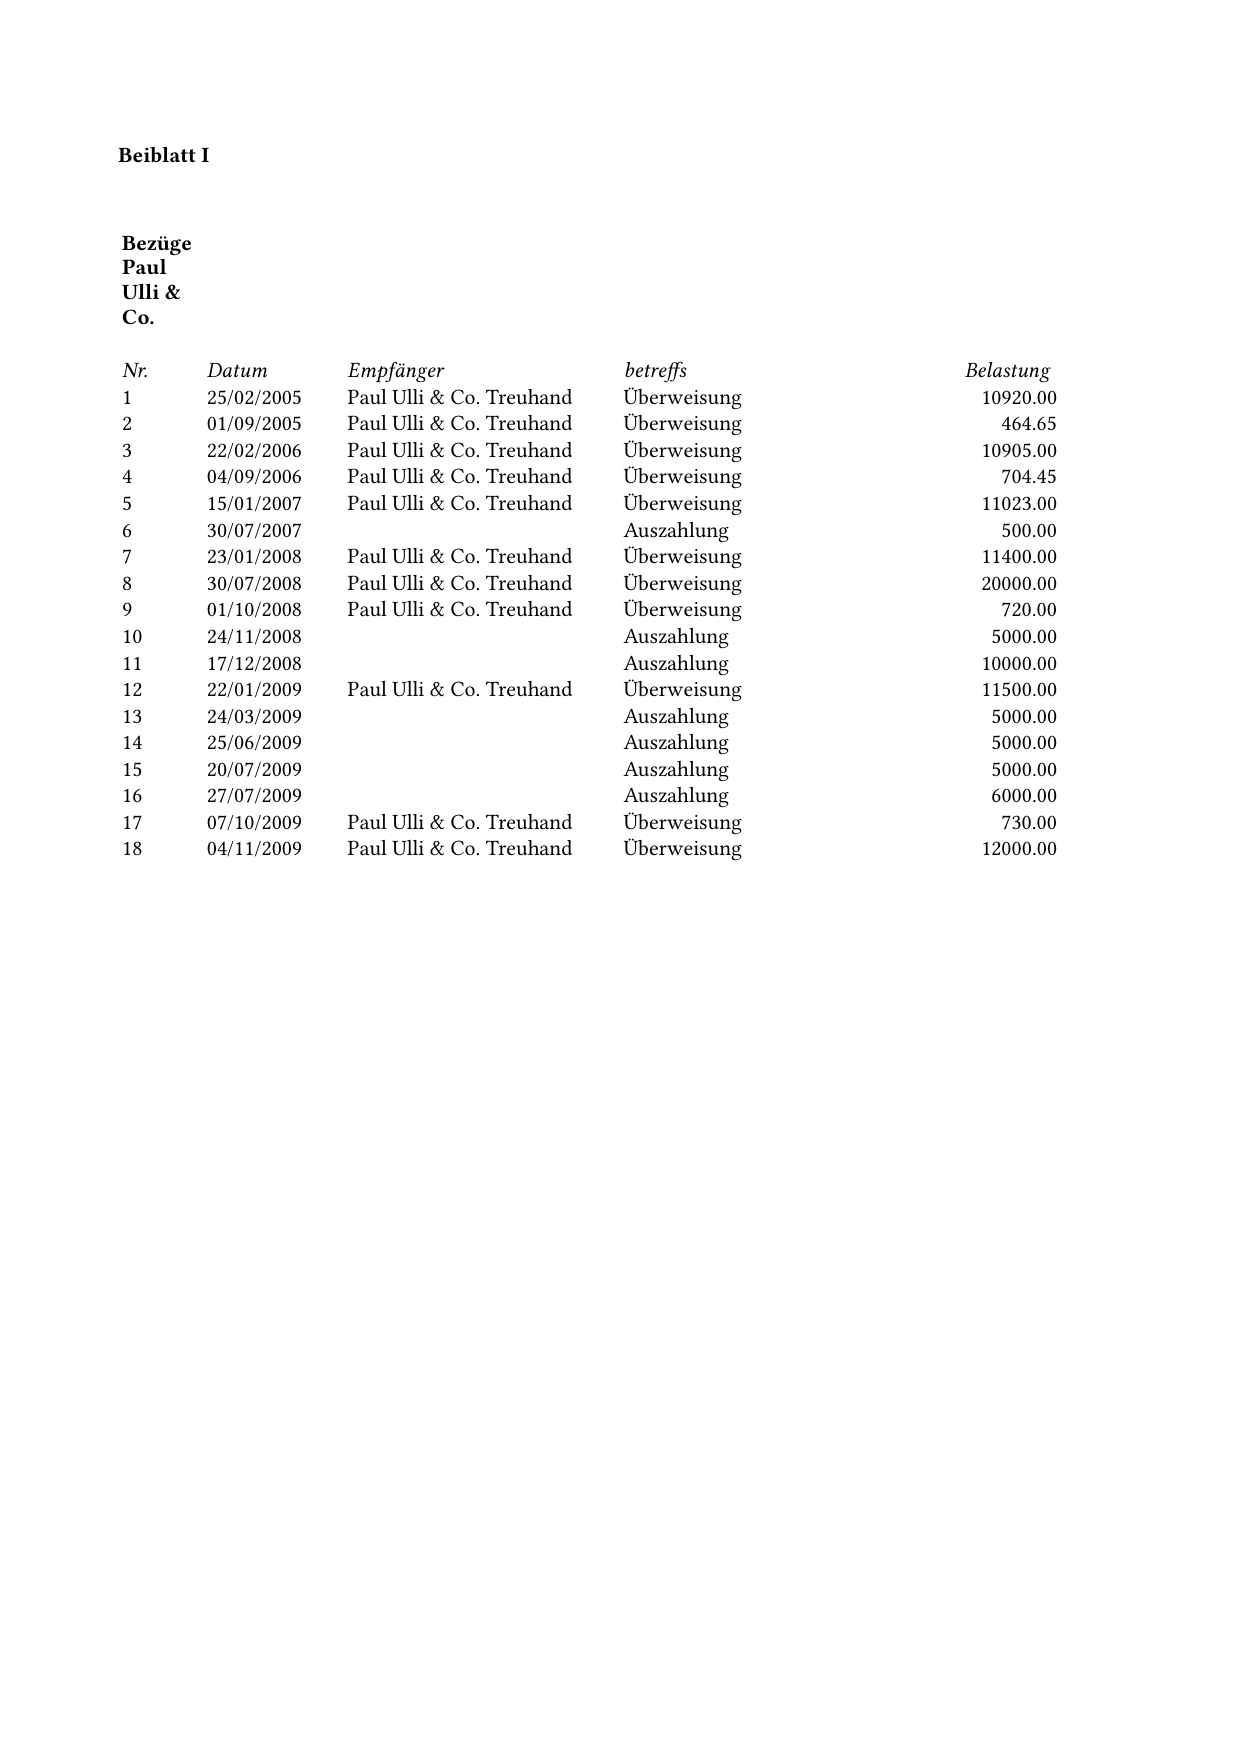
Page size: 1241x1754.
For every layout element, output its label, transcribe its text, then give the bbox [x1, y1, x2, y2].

table_cell [344, 728, 620, 755]
table_cell 704.45 [858, 463, 1060, 489]
table_cell 2 [119, 410, 203, 436]
table_cell 20000.00 [858, 569, 1060, 596]
table_cell 10920.00 [858, 383, 1060, 409]
table_cell 16 [119, 781, 203, 808]
table_cell Überweisung [620, 835, 857, 861]
table_header Bezüge Paul Ulli & Co. [119, 230, 203, 330]
table_cell Auszahlung [620, 622, 857, 649]
table_cell 25/06/2009 [204, 728, 344, 755]
table_cell 01/10/2008 [204, 596, 344, 622]
table_cell 07/10/2009 [204, 808, 344, 834]
table_cell betreffs [620, 356, 857, 383]
table_cell [119, 330, 203, 356]
table_cell Auszahlung [620, 702, 857, 728]
table_cell 11500.00 [858, 675, 1060, 702]
table_cell Auszahlung [620, 728, 857, 755]
table_cell 5000.00 [858, 622, 1060, 649]
table_cell 7 [119, 543, 203, 569]
table_cell 22/02/2006 [204, 436, 344, 463]
table_cell Paul Ulli & Co. Treuhand [344, 835, 620, 861]
table_cell Überweisung [620, 463, 857, 489]
table_cell 730.00 [858, 808, 1060, 834]
table_cell Nr. [119, 356, 203, 383]
table_cell Überweisung [620, 383, 857, 409]
table_cell 30/07/2008 [204, 569, 344, 596]
table_cell 5000.00 [858, 702, 1060, 728]
table_cell 24/11/2008 [204, 622, 344, 649]
table_cell 17 [119, 808, 203, 834]
table_cell 720.00 [858, 596, 1060, 622]
table_cell 18 [119, 835, 203, 861]
table_cell 5 [119, 489, 203, 516]
table_cell [344, 330, 620, 356]
table_cell 3 [119, 436, 203, 463]
table_header [858, 230, 1060, 330]
table_cell Paul Ulli & Co. Treuhand [344, 569, 620, 596]
table_cell Datum [204, 356, 344, 383]
table_cell 24/03/2009 [204, 702, 344, 728]
table_cell [344, 649, 620, 675]
table_cell 15 [119, 755, 203, 781]
table_cell Überweisung [620, 569, 857, 596]
table_cell Paul Ulli & Co. Treuhand [344, 410, 620, 436]
table_cell 11 [119, 649, 203, 675]
table_cell 23/01/2008 [204, 543, 344, 569]
table_header [620, 230, 857, 330]
table_cell Paul Ulli & Co. Treuhand [344, 543, 620, 569]
table_cell 9 [119, 596, 203, 622]
table_cell 10000.00 [858, 649, 1060, 675]
table_cell 5000.00 [858, 755, 1060, 781]
table_cell [204, 330, 344, 356]
table_cell Überweisung [620, 489, 857, 516]
table_cell Überweisung [620, 410, 857, 436]
table_cell 30/07/2007 [204, 516, 344, 542]
table_cell 10905.00 [858, 436, 1060, 463]
table_cell Paul Ulli & Co. Treuhand [344, 596, 620, 622]
table_cell 11023.00 [858, 489, 1060, 516]
table_cell 22/01/2009 [204, 675, 344, 702]
table_cell Auszahlung [620, 755, 857, 781]
table_cell Überweisung [620, 543, 857, 569]
table_cell 04/09/2006 [204, 463, 344, 489]
table_cell 20/07/2009 [204, 755, 344, 781]
table_cell Empfänger [344, 356, 620, 383]
table_cell [344, 516, 620, 542]
table_cell Paul Ulli & Co. Treuhand [344, 436, 620, 463]
table_cell 12 [119, 675, 203, 702]
table_cell 464.65 [858, 410, 1060, 436]
table_cell [344, 755, 620, 781]
table_cell 12000.00 [858, 835, 1060, 861]
table_cell Auszahlung [620, 649, 857, 675]
table_cell 8 [119, 569, 203, 596]
table_cell 10 [119, 622, 203, 649]
table_cell 500.00 [858, 516, 1060, 542]
table_cell [344, 702, 620, 728]
table_cell 13 [119, 702, 203, 728]
table_cell Überweisung [620, 675, 857, 702]
table_cell Paul Ulli & Co. Treuhand [344, 383, 620, 409]
table_cell 5000.00 [858, 728, 1060, 755]
table_header [204, 230, 344, 330]
table_cell Überweisung [620, 596, 857, 622]
table_cell Paul Ulli & Co. Treuhand [344, 463, 620, 489]
table_cell 14 [119, 728, 203, 755]
table_header [344, 230, 620, 330]
table_cell Überweisung [620, 808, 857, 834]
table_cell 25/02/2005 [204, 383, 344, 409]
table_cell Paul Ulli & Co. Treuhand [344, 489, 620, 516]
table_cell 6 [119, 516, 203, 542]
table_cell Paul Ulli & Co. Treuhand [344, 808, 620, 834]
table_cell 01/09/2005 [204, 410, 344, 436]
table_cell 11400.00 [858, 543, 1060, 569]
table_cell Auszahlung [620, 516, 857, 542]
table_cell 17/12/2008 [204, 649, 344, 675]
table_cell Belastung [858, 356, 1060, 383]
table_cell 6000.00 [858, 781, 1060, 808]
table_cell 04/11/2009 [204, 835, 344, 861]
table_cell [344, 622, 620, 649]
table_cell 15/01/2007 [204, 489, 344, 516]
table_cell [858, 330, 1060, 356]
table_cell Auszahlung [620, 781, 857, 808]
table_cell Paul Ulli & Co. Treuhand [344, 675, 620, 702]
table_cell [344, 781, 620, 808]
table_cell [620, 330, 857, 356]
table_cell 1 [119, 383, 203, 409]
table_cell 27/07/2009 [204, 781, 344, 808]
table_cell 4 [119, 463, 203, 489]
table_cell Überweisung [620, 436, 857, 463]
subtitle Beiblatt I [118, 143, 1122, 168]
